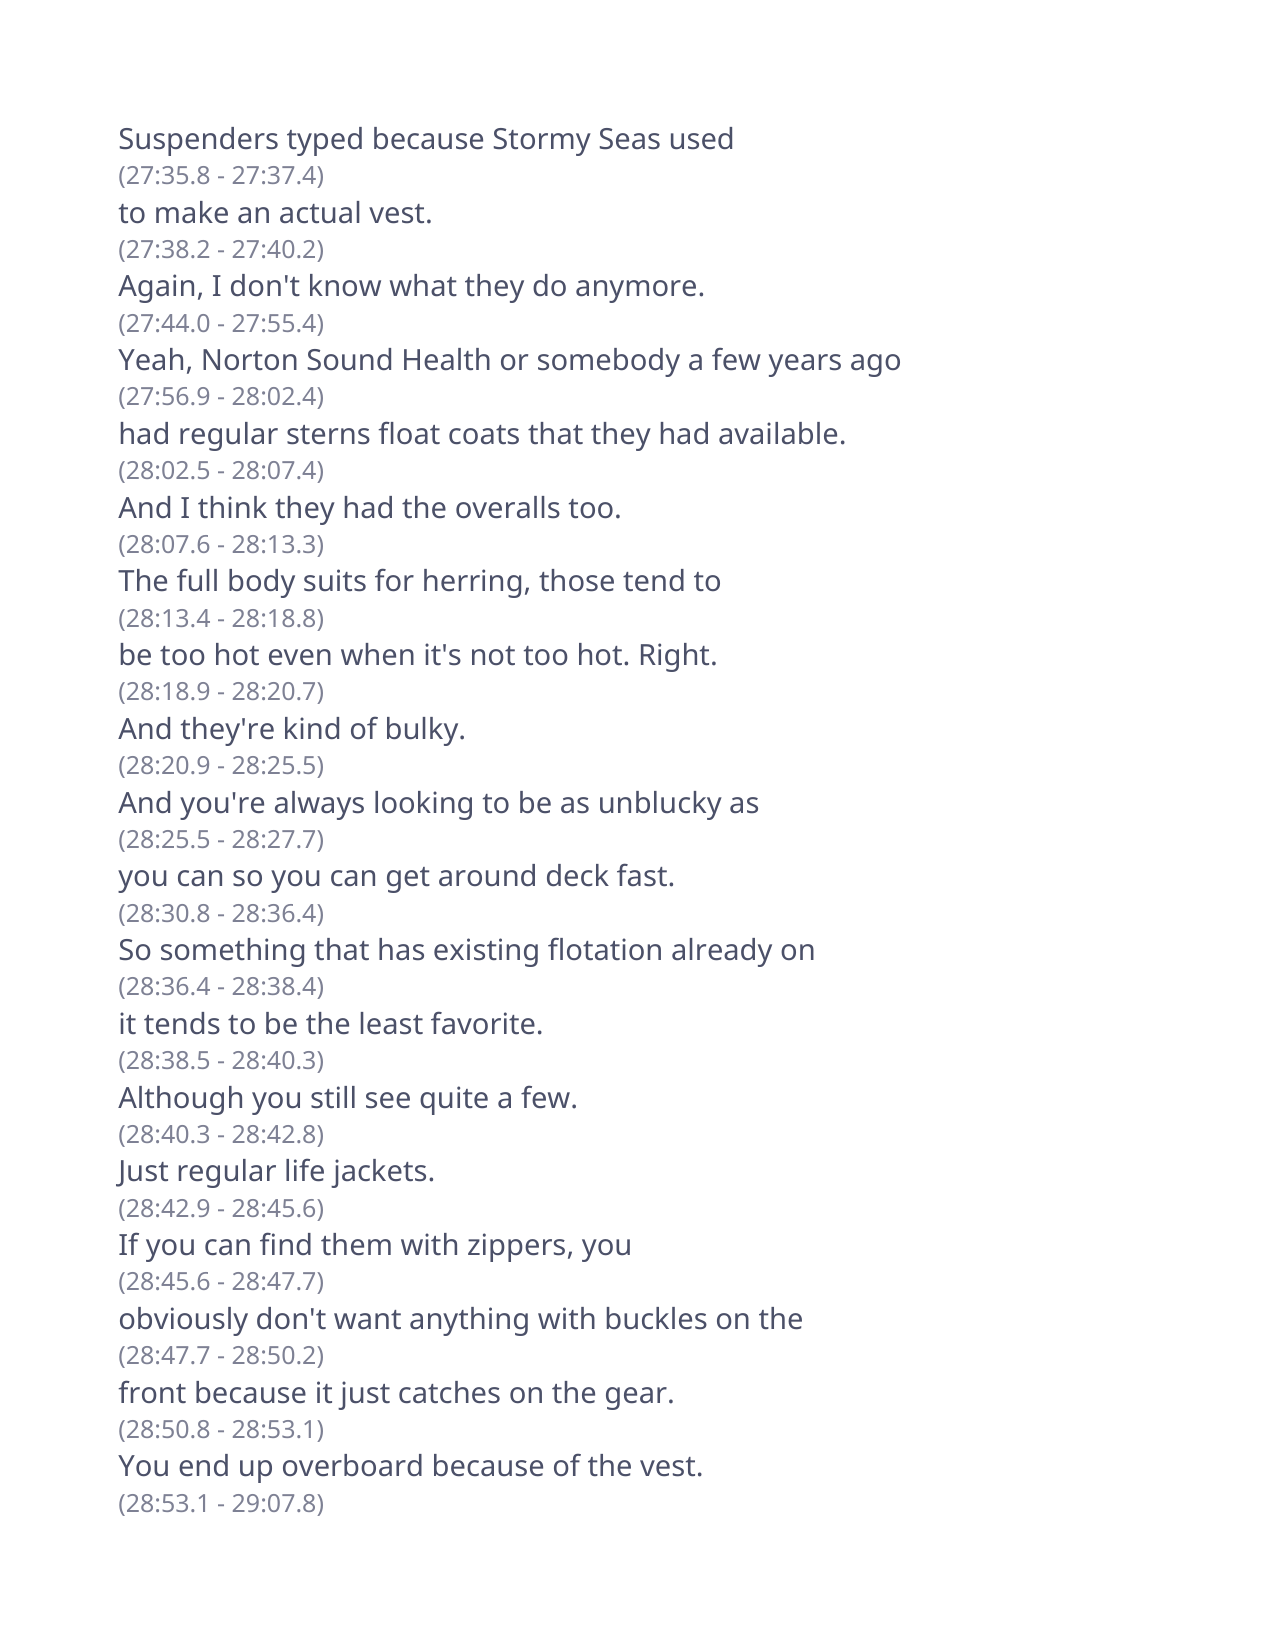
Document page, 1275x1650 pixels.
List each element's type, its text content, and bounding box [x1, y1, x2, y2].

text You end up overboard because of the vest. [118, 1446, 1157, 1485]
text Yeah, Norton Sound Health or somebody a few years ago [118, 339, 1157, 379]
text And you're always looking to be as unblucky as [118, 782, 1157, 822]
text to make an actual vest. [118, 192, 1157, 232]
text (27:35.8 - 27:37.4) [118, 158, 1157, 192]
text (28:30.8 - 28:36.4) [118, 895, 1157, 929]
text it tends to be the least favorite. [118, 1003, 1157, 1043]
text So something that has existing flotation already on [118, 929, 1157, 969]
text (28:02.5 - 28:07.4) [118, 453, 1157, 487]
text Although you still see quite a few. [118, 1077, 1157, 1117]
text (27:56.9 - 28:02.4) [118, 379, 1157, 413]
text front because it just catches on the gear. [118, 1372, 1157, 1412]
text had regular sterns float coats that they had available. [118, 413, 1157, 453]
text (28:25.5 - 28:27.7) [118, 822, 1157, 856]
text (28:50.8 - 28:53.1) [118, 1412, 1157, 1446]
text Again, I don't know what they do anymore. [118, 266, 1157, 305]
text (28:36.4 - 28:38.4) [118, 969, 1157, 1003]
text (28:20.9 - 28:25.5) [118, 748, 1157, 782]
text (28:45.6 - 28:47.7) [118, 1264, 1157, 1298]
text Suspenders typed because Stormy Seas used [118, 118, 1157, 158]
text (28:53.1 - 29:07.8) [118, 1485, 1157, 1519]
text (27:38.2 - 27:40.2) [118, 232, 1157, 266]
text (27:44.0 - 27:55.4) [118, 305, 1157, 339]
text (28:42.9 - 28:45.6) [118, 1190, 1157, 1224]
text be too hot even when it's not too hot. Right. [118, 634, 1157, 674]
text (28:47.7 - 28:50.2) [118, 1338, 1157, 1372]
text (28:07.6 - 28:13.3) [118, 527, 1157, 561]
text (28:13.4 - 28:18.8) [118, 600, 1157, 634]
text If you can find them with zippers, you [118, 1224, 1157, 1264]
text (28:38.5 - 28:40.3) [118, 1043, 1157, 1077]
text And they're kind of bulky. [118, 708, 1157, 748]
text (28:18.9 - 28:20.7) [118, 674, 1157, 708]
text (28:40.3 - 28:42.8) [118, 1117, 1157, 1151]
text obviously don't want anything with buckles on the [118, 1298, 1157, 1338]
text And I think they had the overalls too. [118, 487, 1157, 527]
text The full body suits for herring, those tend to [118, 561, 1157, 600]
text Just regular life jackets. [118, 1151, 1157, 1190]
text you can so you can get around deck fast. [118, 856, 1157, 895]
